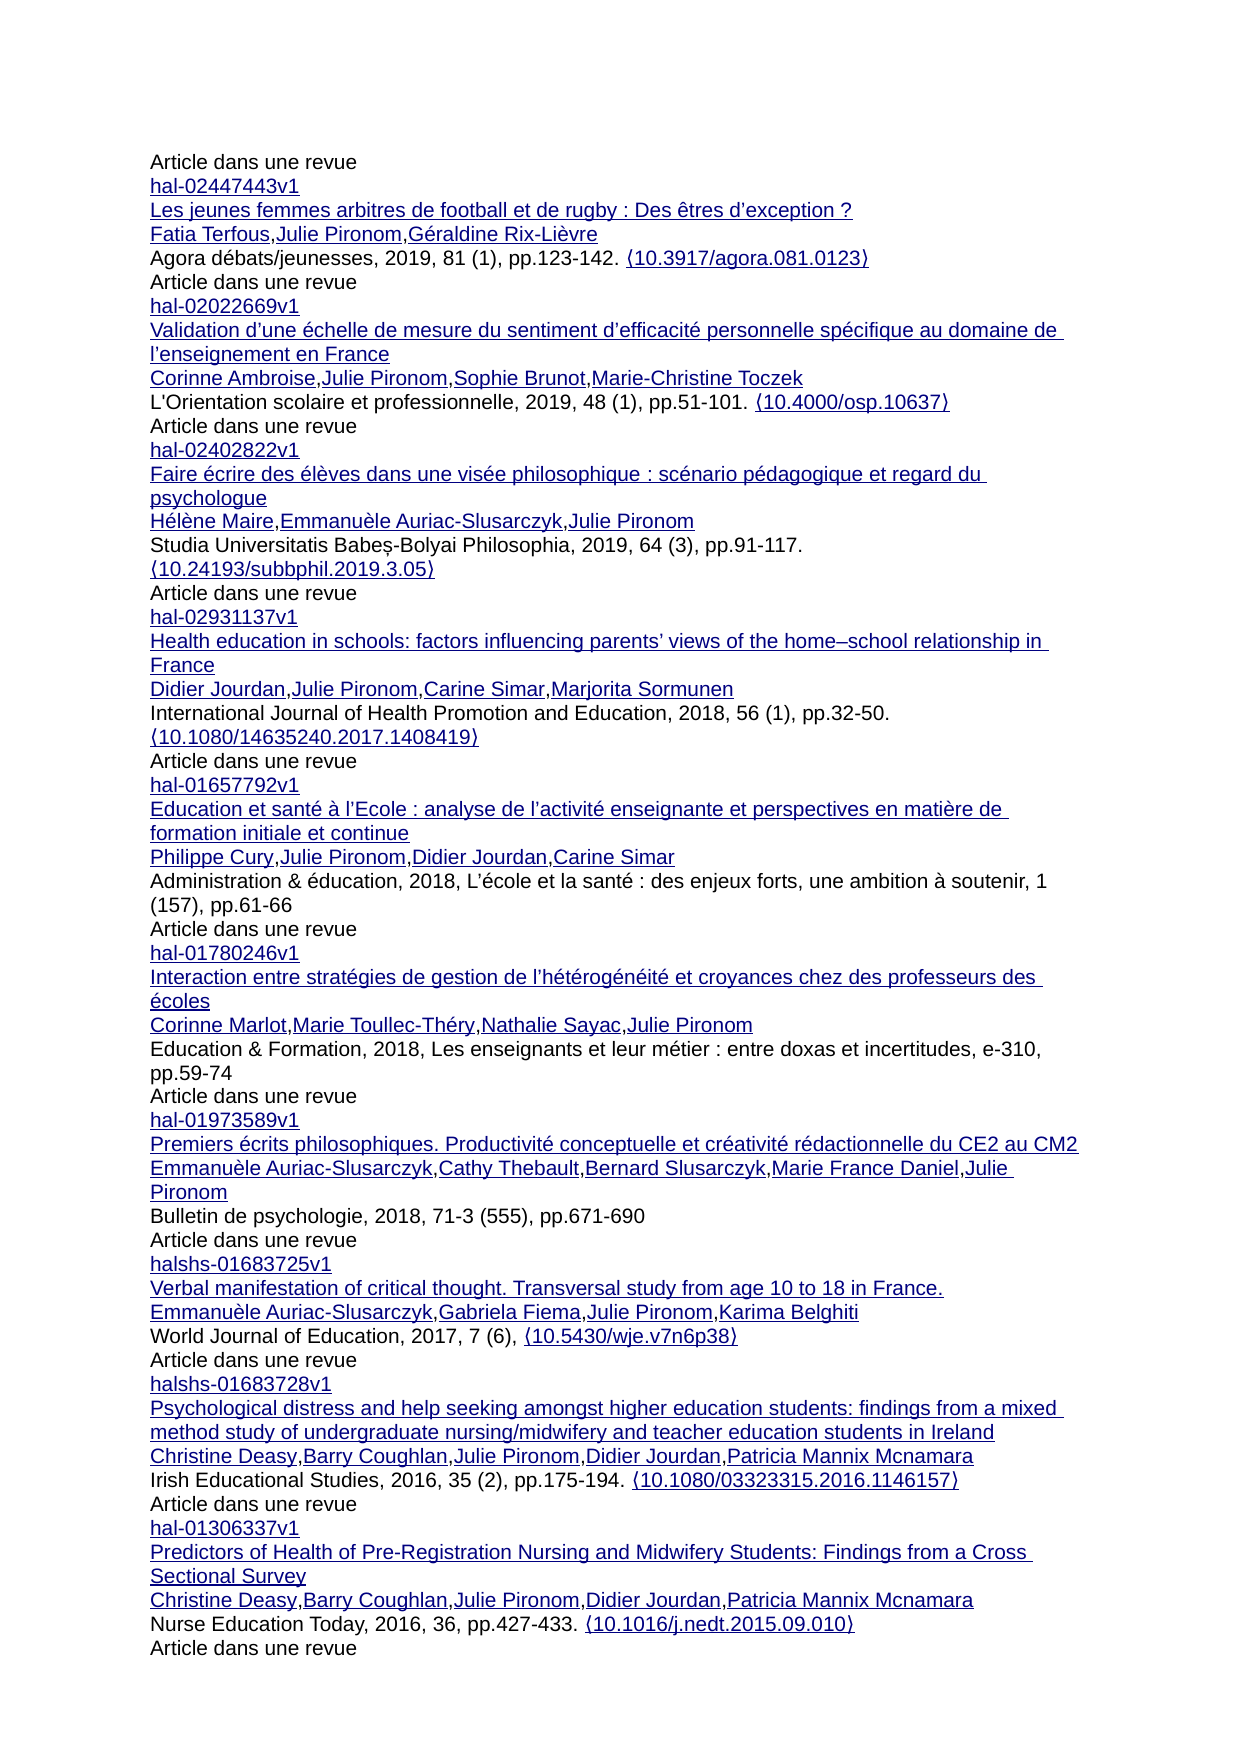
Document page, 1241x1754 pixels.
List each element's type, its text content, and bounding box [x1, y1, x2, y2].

table_cell Les jeunes femmes arbitres de football et de rugby : Des êtres d’exception ? Fatia Terfous,Julie Pironom,Géraldine Rix-Lièvre Agora débats/jeunesses, 2019, 81 (1), pp.123-142. ⟨10.3917/agora.081.0123⟩ Article dans une revue hal-02022669v1 [150, 198, 1090, 318]
table_cell Predictors of Health of Pre-Registration Nursing and Midwifery Students: Findings from a Cross Sectional Survey Christine Deasy,Barry Coughlan,Julie Pironom,Didier Jourdan,Patricia Mannix Mcnamara Nurse Education Today, 2016, 36, pp.427-433. ⟨10.1016/j.nedt.2015.09.010⟩ Article dans une revue [150, 1540, 1090, 1659]
table_cell Faire écrire des élèves dans une visée philosophique : scénario pédagogique et regard du psychologue Hélène Maire,Emmanuèle Auriac-Slusarczyk,Julie Pironom Studia Universitatis Babeș-Bolyai Philosophia, 2019, 64 (3), pp.91-117. ⟨10.24193/subbphil.2019.3.05⟩ Article dans une revue hal-02931137v1 [150, 461, 1090, 629]
table_cell Psychological distress and help seeking amongst higher education students: findings from a mixed method study of undergraduate nursing/midwifery and teacher education students in Ireland Christine Deasy,Barry Coughlan,Julie Pironom,Didier Jourdan,Patricia Mannix Mcnamara Irish Educational Studies, 2016, 35 (2), pp.175-194. ⟨10.1080/03323315.2016.1146157⟩ Article dans une revue hal-01306337v1 [150, 1396, 1090, 1539]
table_cell Premiers écrits philosophiques. Productivité conceptuelle et créativité rédactionnelle du CE2 au CM2 Emmanuèle Auriac-Slusarczyk,Cathy Thebault,Bernard Slusarczyk,Marie France Daniel,Julie Pironom Bulletin de psychologie, 2018, 71-3 (555), pp.671-690 Article dans une revue halshs-01683725v1 [150, 1132, 1090, 1276]
table_cell Interaction entre stratégies de gestion de l’hétérogénéité et croyances chez des professeurs des écoles Corinne Marlot,Marie Toullec-Théry,Nathalie Sayac,Julie Pironom Education & Formation, 2018, Les enseignants et leur métier : entre doxas et incertitudes, e-310, pp.59-74 Article dans une revue hal-01973589v1 [150, 965, 1090, 1132]
table_cell Verbal manifestation of critical thought. Transversal study from age 10 to 18 in France. Emmanuèle Auriac-Slusarczyk,Gabriela Fiema,Julie Pironom,Karima Belghiti World Journal of Education, 2017, 7 (6), ⟨10.5430/wje.v7n6p38⟩ Article dans une revue halshs-01683728v1 [150, 1276, 1090, 1396]
table_cell Article dans une revue hal-02447443v1 [150, 150, 1090, 198]
table_cell Health education in schools: factors influencing parents’ views of the home–school relationship in France Didier Jourdan,Julie Pironom,Carine Simar,Marjorita Sormunen International Journal of Health Promotion and Education, 2018, 56 (1), pp.32-50. ⟨10.1080/14635240.2017.1408419⟩ Article dans une revue hal-01657792v1 [150, 629, 1090, 797]
table_cell Education et santé à l’Ecole : analyse de l’activité enseignante et perspectives en matière de formation initiale et continue Philippe Cury,Julie Pironom,Didier Jourdan,Carine Simar Administration & éducation, 2018, L’école et la santé : des enjeux forts, une ambition à soutenir, 1 (157), pp.61-66 Article dans une revue hal-01780246v1 [150, 797, 1090, 964]
table_cell Validation d’une échelle de mesure du sentiment d’efficacité personnelle spécifique au domaine de l’enseignement en France Corinne Ambroise,Julie Pironom,Sophie Brunot,Marie-Christine Toczek L'Orientation scolaire et professionnelle, 2019, 48 (1), pp.51-101. ⟨10.4000/osp.10637⟩ Article dans une revue hal-02402822v1 [150, 318, 1090, 461]
